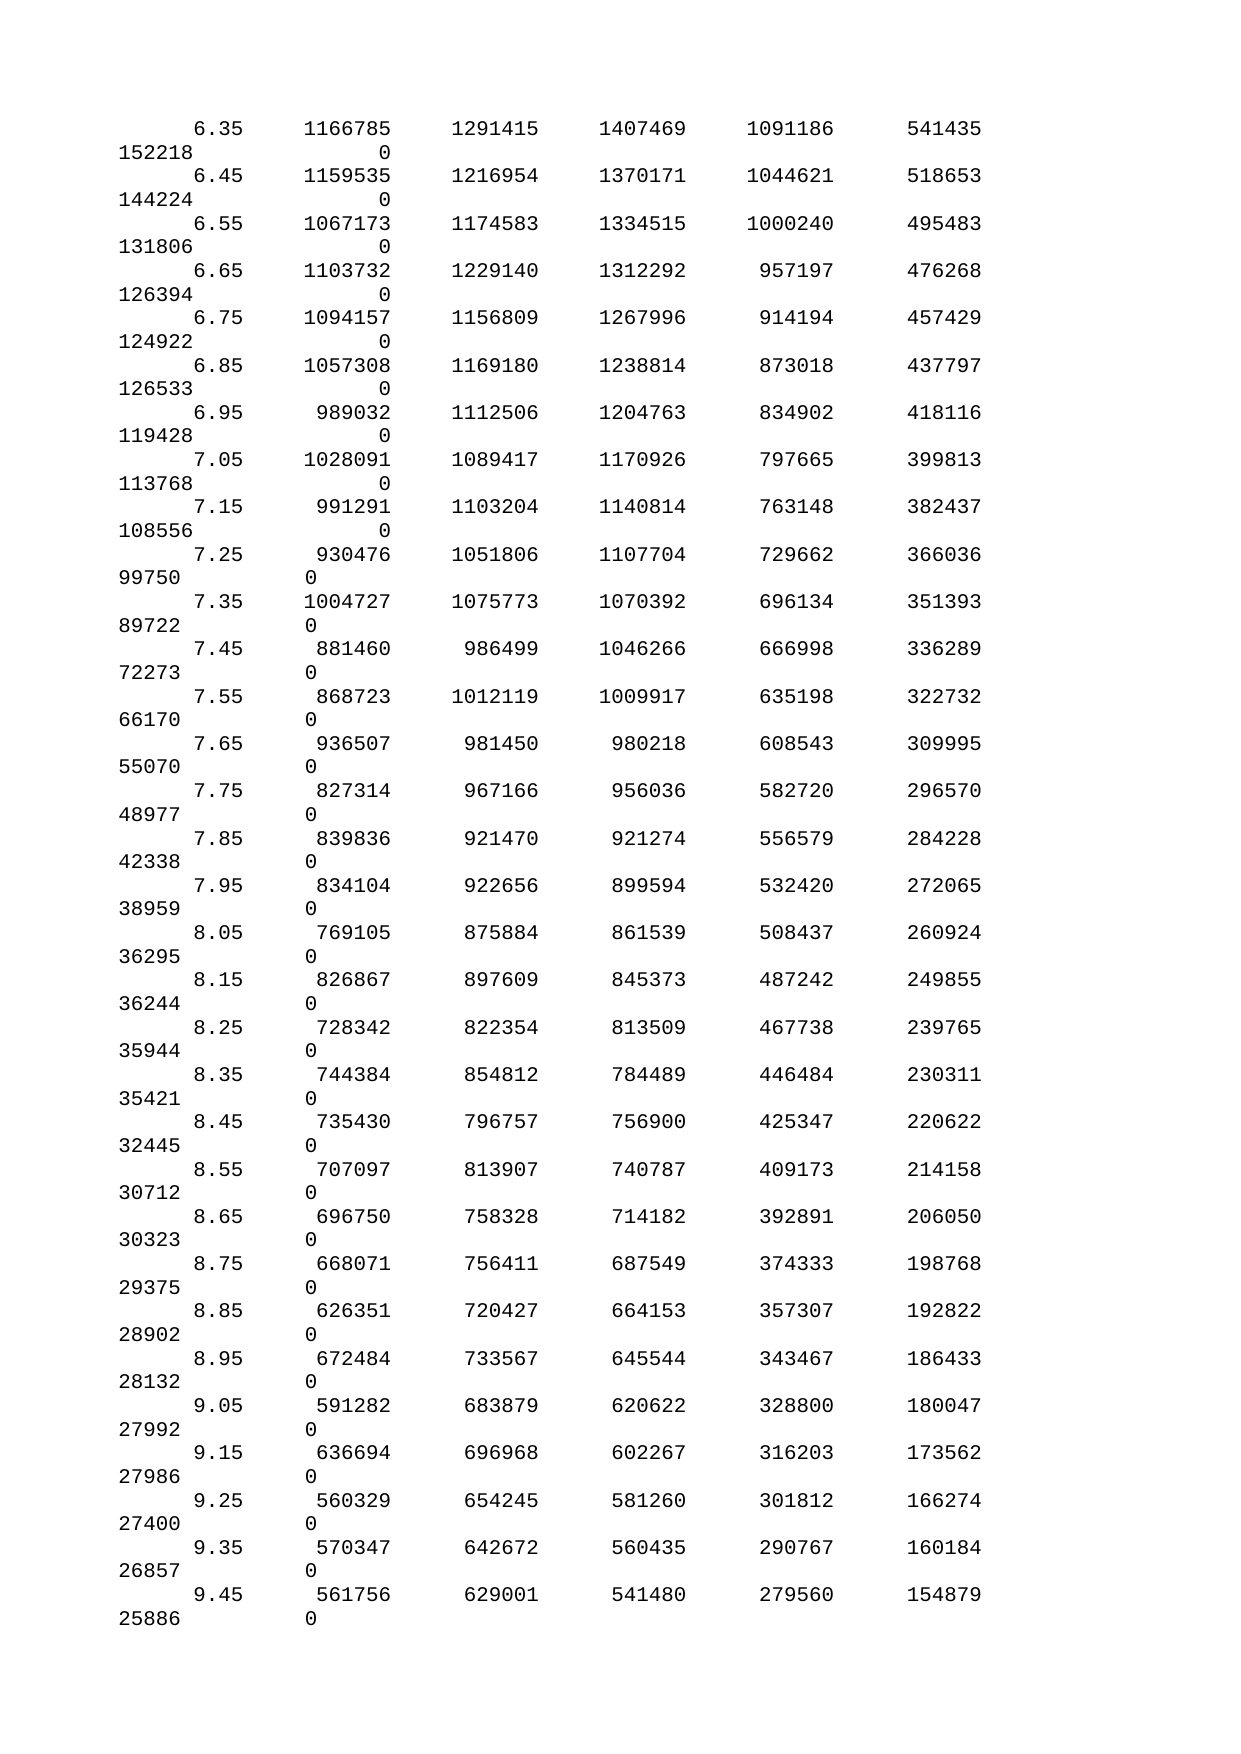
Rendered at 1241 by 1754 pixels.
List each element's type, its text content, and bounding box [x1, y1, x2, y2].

text 8.45 735430 796757 756900 425347 220622 32445 0 [118, 1111, 1122, 1158]
text 7.85 839836 921470 921274 556579 284228 42338 0 [118, 827, 1122, 875]
text 6.65 1103732 1229140 1312292 957197 476268 126394 0 [118, 260, 1122, 307]
text 7.75 827314 967166 956036 582720 296570 48977 0 [118, 780, 1122, 827]
text 7.45 881460 986499 1046266 666998 336289 72273 0 [118, 638, 1122, 686]
text 6.85 1057308 1169180 1238814 873018 437797 126533 0 [118, 354, 1122, 402]
text 7.05 1028091 1089417 1170926 797665 399813 113768 0 [118, 449, 1122, 496]
text 9.25 560329 654245 581260 301812 166274 27400 0 [118, 1489, 1122, 1537]
text 7.55 868723 1012119 1009917 635198 322732 66170 0 [118, 686, 1122, 733]
text 9.05 591282 683879 620622 328800 180047 27992 0 [118, 1395, 1122, 1442]
text 6.95 989032 1112506 1204763 834902 418116 119428 0 [118, 402, 1122, 449]
text 6.45 1159535 1216954 1370171 1044621 518653 144224 0 [118, 165, 1122, 213]
text 8.15 826867 897609 845373 487242 249855 36244 0 [118, 969, 1122, 1017]
text 7.65 936507 981450 980218 608543 309995 55070 0 [118, 733, 1122, 780]
text 7.95 834104 922656 899594 532420 272065 38959 0 [118, 875, 1122, 922]
text 6.55 1067173 1174583 1334515 1000240 495483 131806 0 [118, 213, 1122, 260]
text 8.25 728342 822354 813509 467738 239765 35944 0 [118, 1017, 1122, 1064]
text 9.35 570347 642672 560435 290767 160184 26857 0 [118, 1537, 1122, 1584]
text 6.35 1166785 1291415 1407469 1091186 541435 152218 0 [118, 118, 1122, 165]
text 6.75 1094157 1156809 1267996 914194 457429 124922 0 [118, 307, 1122, 354]
text 9.15 636694 696968 602267 316203 173562 27986 0 [118, 1442, 1122, 1489]
text 7.35 1004727 1075773 1070392 696134 351393 89722 0 [118, 591, 1122, 638]
text 9.45 561756 629001 541480 279560 154879 25886 0 [118, 1584, 1122, 1631]
text 8.75 668071 756411 687549 374333 198768 29375 0 [118, 1253, 1122, 1300]
text 8.95 672484 733567 645544 343467 186433 28132 0 [118, 1348, 1122, 1395]
text 8.65 696750 758328 714182 392891 206050 30323 0 [118, 1206, 1122, 1253]
text 7.25 930476 1051806 1107704 729662 366036 99750 0 [118, 544, 1122, 591]
text 8.55 707097 813907 740787 409173 214158 30712 0 [118, 1158, 1122, 1206]
text 7.15 991291 1103204 1140814 763148 382437 108556 0 [118, 496, 1122, 544]
text 8.35 744384 854812 784489 446484 230311 35421 0 [118, 1064, 1122, 1111]
text 8.85 626351 720427 664153 357307 192822 28902 0 [118, 1300, 1122, 1348]
text 8.05 769105 875884 861539 508437 260924 36295 0 [118, 922, 1122, 969]
